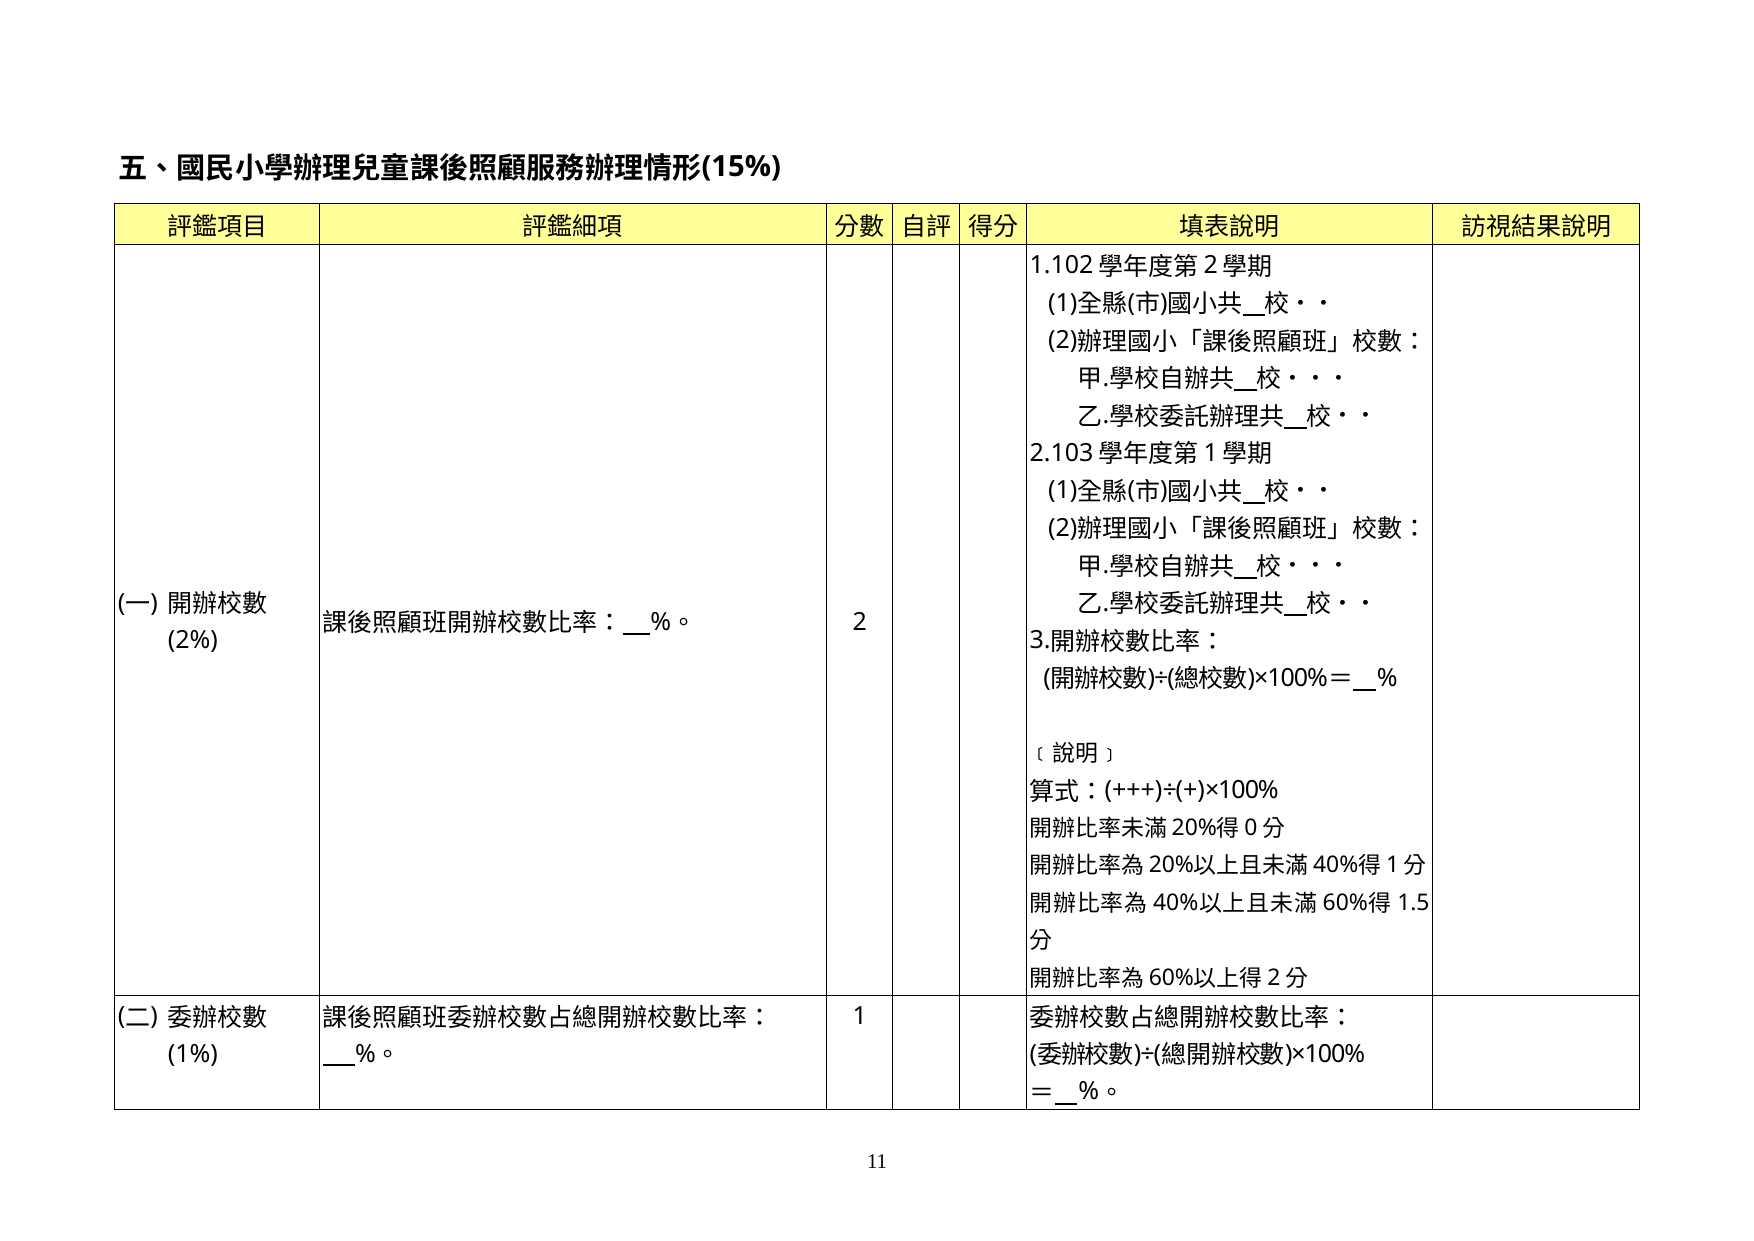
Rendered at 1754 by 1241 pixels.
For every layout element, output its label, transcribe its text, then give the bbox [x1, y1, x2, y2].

table_header 訪視結果說明 [1433, 204, 1639, 244]
table_header 得分 [960, 204, 1026, 244]
table_header 自評 [893, 204, 959, 244]
table_cell [960, 996, 1026, 1109]
table_cell 課後照顧班開辦校數比率： %。 [320, 245, 826, 995]
table_header 填表說明 [1027, 204, 1432, 244]
table_cell [1433, 245, 1639, 995]
table_header 評鑑項目 [115, 204, 319, 244]
table_header 評鑑細項 [320, 204, 826, 244]
table_cell [960, 245, 1026, 995]
table_cell 委辦校數占總開辦校數比率： (委辦校數)÷(總開辦校數)×100% ＝ %。 ﹝說明﹞ 算式：(+)÷(+++)×100% 委辦占比未滿4%得0分 委辦占比為4%以上且未滿8%得0.5分 委辦占比為8%以上得1分 [1027, 996, 1432, 1109]
table_cell [1433, 996, 1639, 1109]
table_cell 開辦校數 (2%) [115, 245, 319, 995]
table_cell [893, 245, 959, 995]
table_cell 1.102學年度第2學期 (1)全縣(市)國小共 校‧‧ (2)辦理國小「課後照顧班」校數： 甲.學校自辦共 校‧‧‧ 乙.學校委託辦理共 校‧‧ 2.103學年度第1學期 (1)全縣(市)國小共 校‧‧ (2)辦理國小「課後照顧班」校數： 甲.學校自辦共 校‧‧‧ 乙.學校委託辦理共 校‧‧ 3.開辦校數比率： (開辦校數)÷(總校數)×100%＝ % ﹝說明﹞ 算式：(+++)÷(+)×100% 開辦比率未滿20%得0分 開辦比率為20%以上且未滿40%得1分 開辦比率為40%以上且未滿60%得1.5分 開辦比率為60%以上得2分 [1027, 245, 1432, 995]
table_cell 1 [827, 996, 892, 1109]
table_cell 2 [827, 245, 892, 995]
table_cell 課後照顧班委辦校數占總開辦校數比率： %。 [320, 996, 826, 1109]
table_header 分數 [827, 204, 892, 244]
table_cell [893, 996, 959, 1109]
text 五、國民小學辦理兒童課後照顧服務辦理情形(15%) [118, 128, 1636, 203]
table_cell 委辦校數 (1%) [115, 996, 319, 1109]
